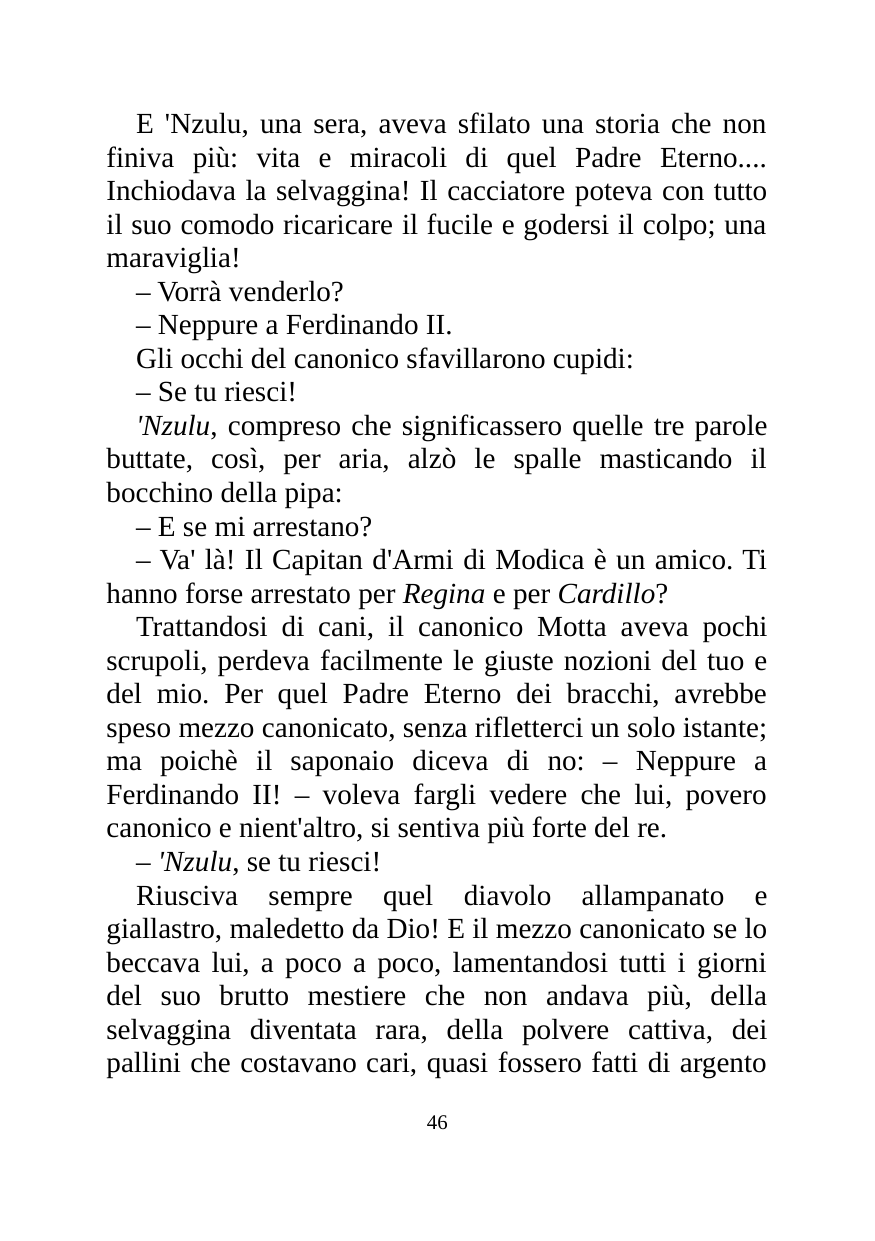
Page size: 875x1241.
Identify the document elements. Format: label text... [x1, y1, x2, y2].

text – Se tu riesci! [106, 374, 768, 408]
text – Neppure a Ferdinando II. [106, 307, 768, 341]
text Riusciva sempre quel diavolo allampanato e giallastro, maledetto da Dio! E il mezzo canonicato se lo beccava lui, a poco a poco, lamentandosi tutti i giorni del suo brutto mestiere che non andava più, della selvaggina diventata rara, della polvere cattiva, dei pallini che costavano cari, quasi fossero fatti di argento [106, 878, 768, 1079]
text – 'Nzulu, se tu riesci! [106, 844, 768, 878]
text – Vorrà venderlo? [106, 274, 768, 307]
text – E se mi arrestano? [106, 509, 768, 542]
text E 'Nzulu, una sera, aveva sfilato una storia che non finiva più: vita e miracoli di quel Padre Eterno.... Inchiodava la selvaggina! Il cacciatore poteva con tutto il suo comodo ricaricare il fucile e godersi il colpo; una maraviglia! [106, 106, 768, 274]
text Gli occhi del canonico sfavillarono cupidi: [106, 341, 768, 374]
text – Va' là! Il Capitan d'Armi di Modica è un amico. Ti hanno forse arrestato per Regina e per Cardillo? [106, 542, 768, 609]
text 'Nzulu, compreso che significassero quelle tre parole buttate, così, per aria, alzò le spalle masticando il bocchino della pipa: [106, 408, 768, 509]
text Trattandosi di cani, il canonico Motta aveva pochi scrupoli, perdeva facilmente le giuste nozioni del tuo e del mio. Per quel Padre Eterno dei bracchi, avrebbe speso mezzo canonicato, senza rifletterci un solo istante; ma poichè il saponaio diceva di no: – Neppure a Ferdinando II! – voleva fargli vedere che lui, povero canonico e nient'altro, si sentiva più forte del re. [106, 609, 768, 844]
